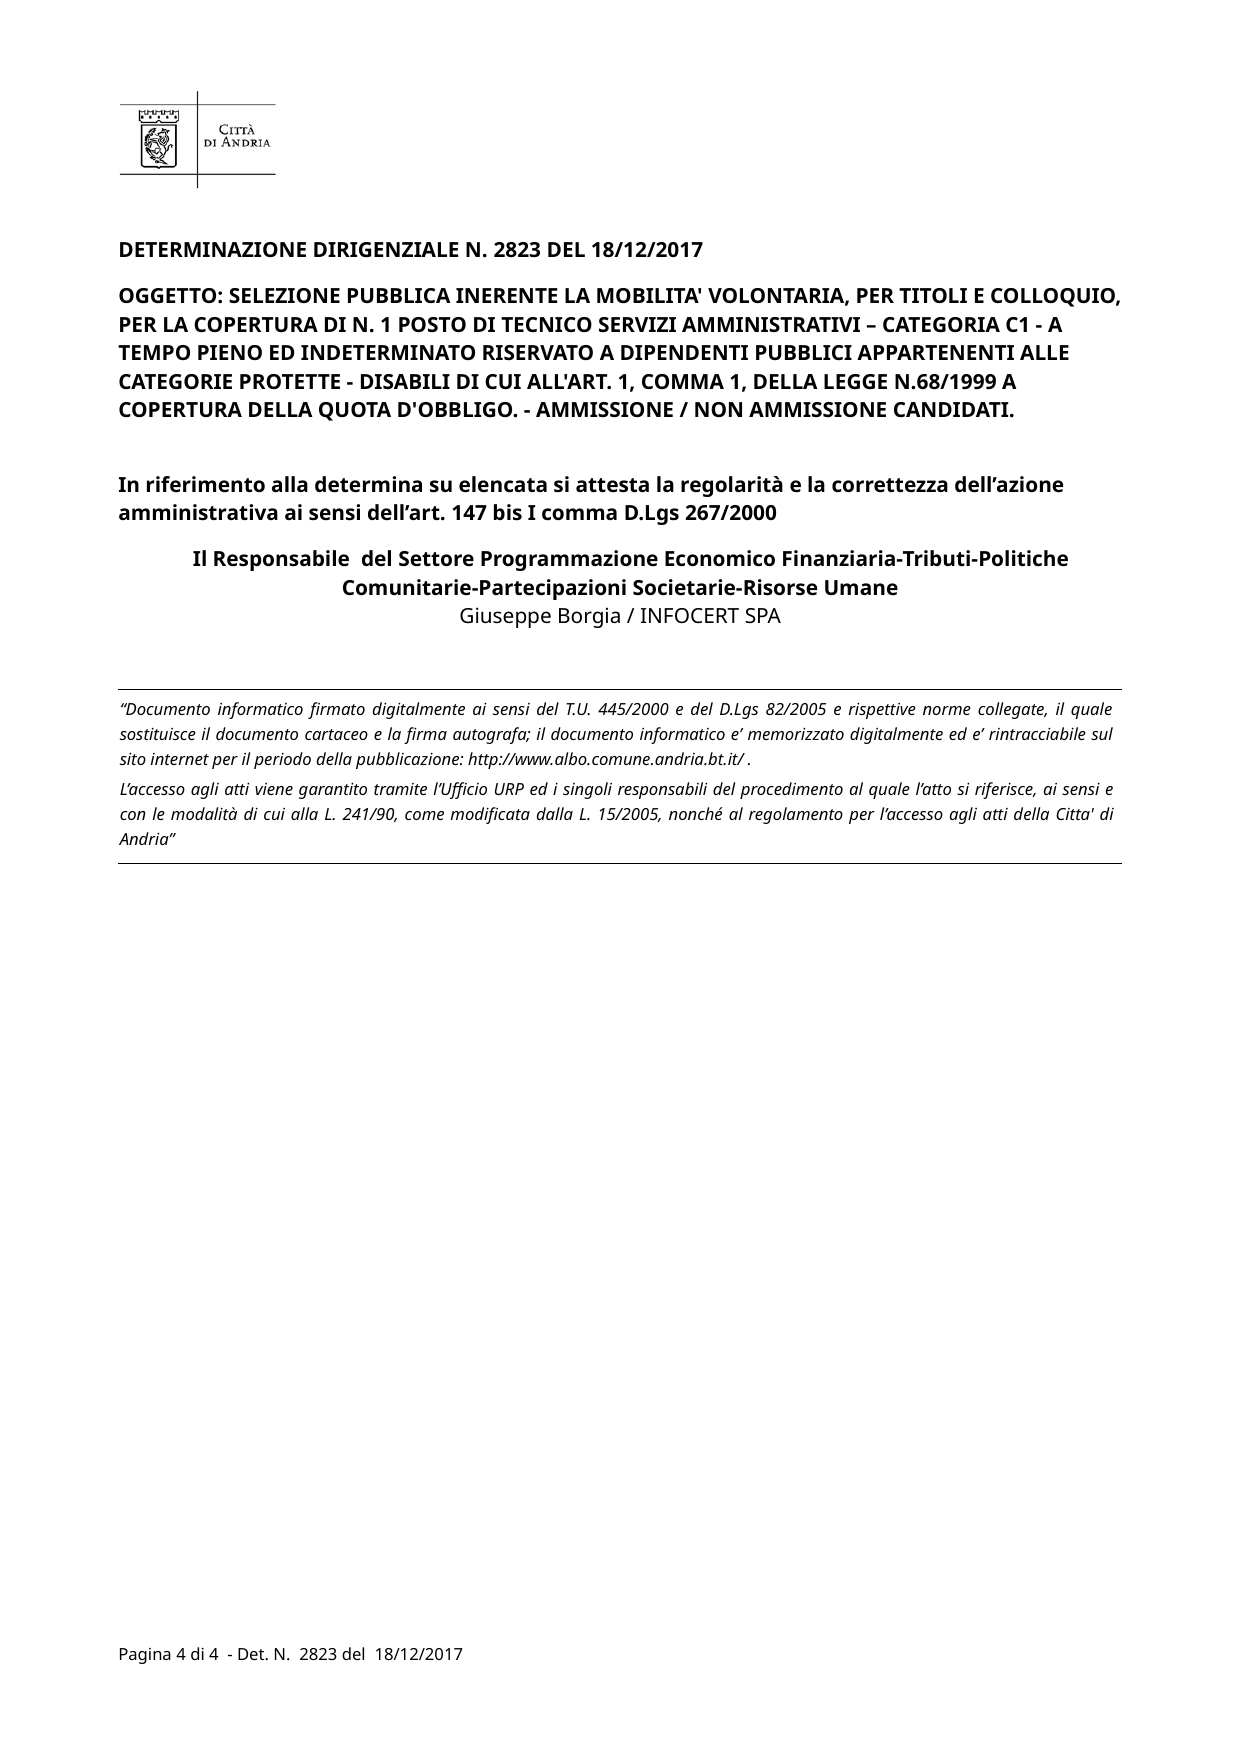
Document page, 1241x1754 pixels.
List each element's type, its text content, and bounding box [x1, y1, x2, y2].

text OGGETTO: SELEZIONE PUBBLICA INERENTE LA MOBILITA' VOLONTARIA, PER TITOLI E COLLOQUIO, PER LA COPERTURA DI N. 1 POSTO DI TECNICO SERVIZI AMMINISTRATIVI – CATEGORIA C1 - A TEMPO PIENO ED INDETERMINATO RISERVATO A DIPENDENTI PUBBLICI APPARTENENTI ALLE CATEGORIE PROTETTE - DISABILI DI CUI ALL'ART. 1, COMMA 1, DELLA LEGGE N.68/1999 A COPERTURA DELLA QUOTA D'OBBLIGO. - AMMISSIONE / NON AMMISSIONE CANDIDATI. [118, 282, 1122, 452]
table_header “Documento informatico firmato digitalmente ai sensi del T.U. 445/2000 e del D.Lgs 82/2005 e rispettive norme collegate, il quale sostituisce il documento cartaceo e la firma autografa; il documento informatico e’ memorizzato digitalmente ed e’ rintracciabile sul sito internet per il periodo della pubblicazione: http://www.albo.comune.andria.bt.it/ . L’accesso agli atti viene garantito tramite l’Ufficio URP ed i singoli responsabili del procedimento al quale l’atto si riferisce, ai sensi e con le modalità di cui alla L. 241/90, come modificata dalla L. 15/2005, nonché al regolamento per l’accesso agli atti della Citta' di Andria” [118, 690, 1122, 862]
text Giuseppe Borgia / INFOCERT SPA [118, 601, 1122, 630]
text Il Responsabile del Settore Programmazione Economico Finanziaria-Tributi-Politiche Comunitarie-Partecipazioni Societarie-Risorse Umane [118, 544, 1122, 601]
text In riferimento alla determina su elencata si attesta la regolarità e la correttezza dell’azione amministrativa ai sensi dell’art. 147 bis I comma D.Lgs 267/2000 [118, 470, 1122, 527]
picture [118, 88, 276, 189]
text DETERMINAZIONE DIRIGENZIALE N. 2823 DEL 18/12/2017 [118, 236, 1122, 264]
